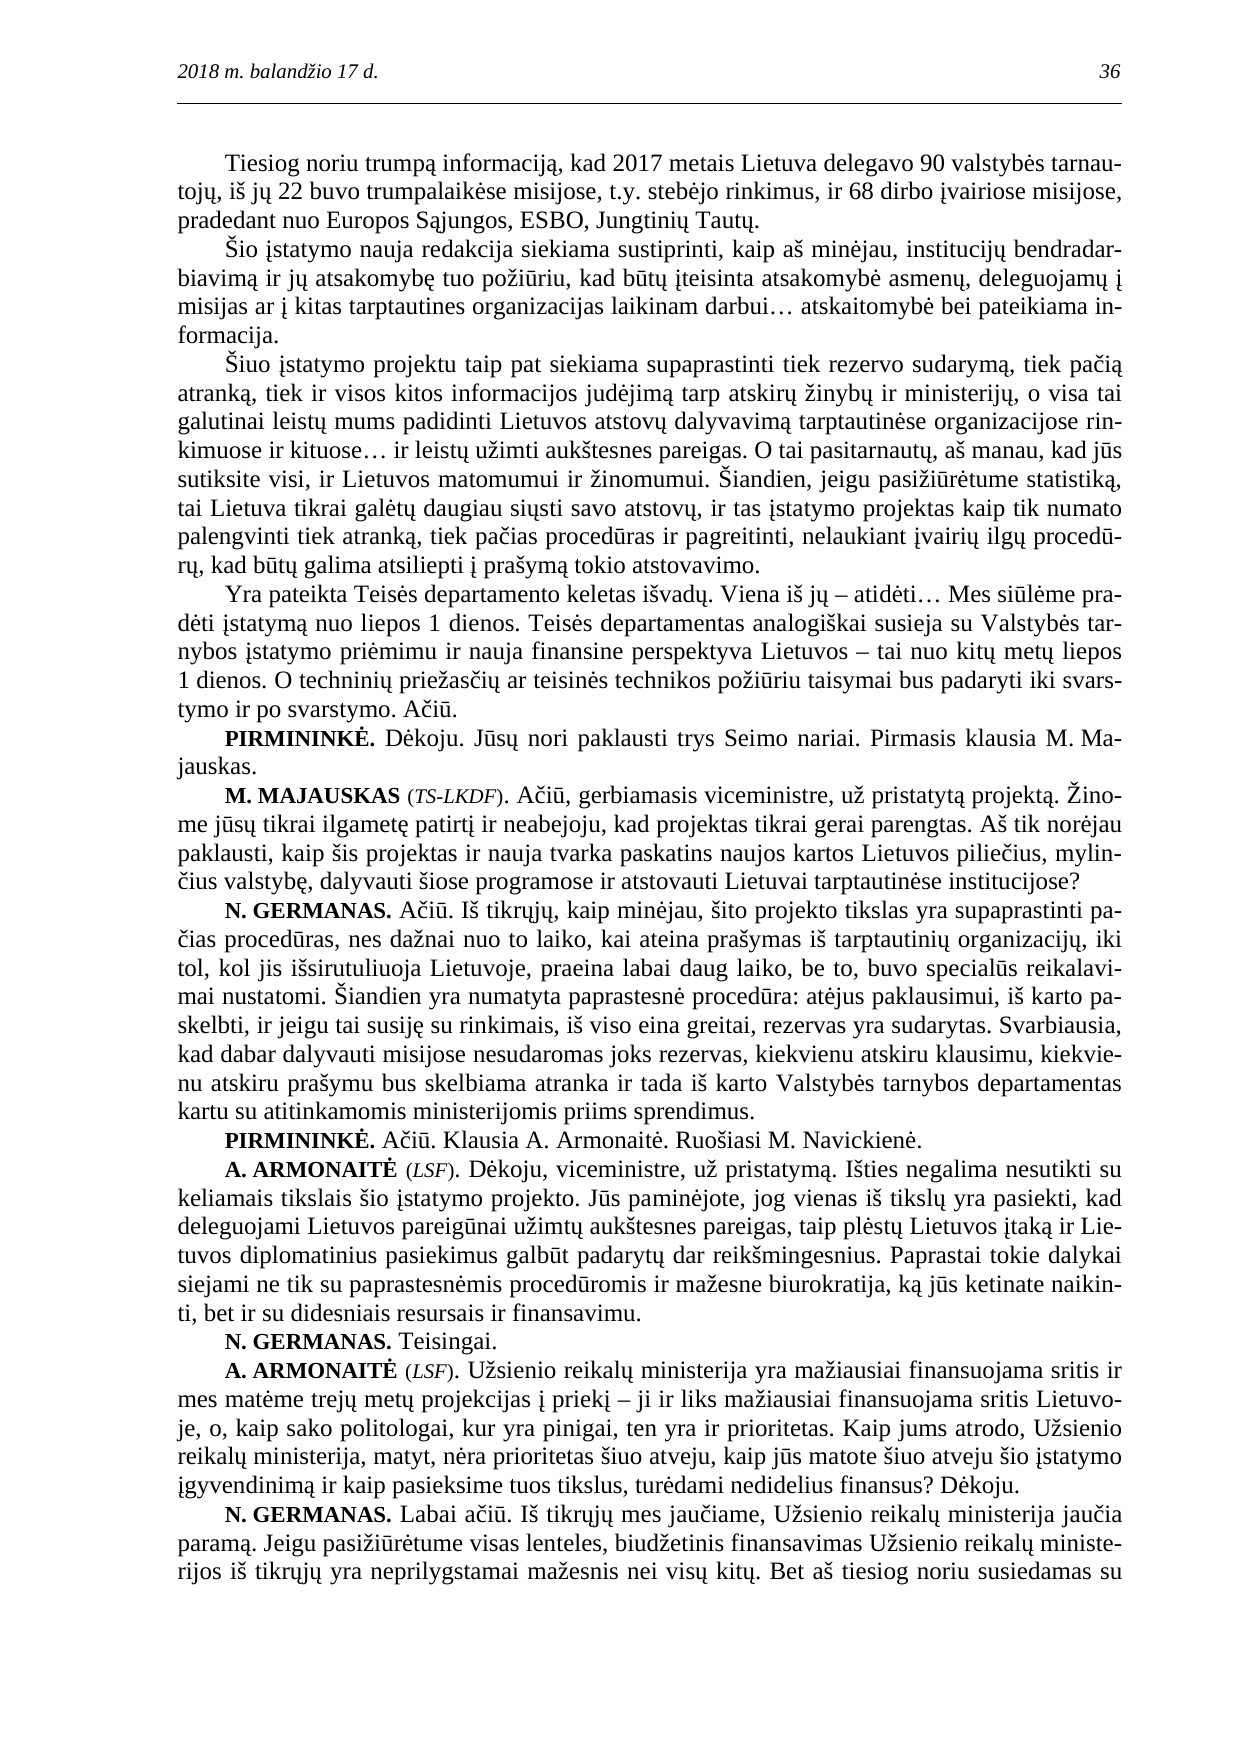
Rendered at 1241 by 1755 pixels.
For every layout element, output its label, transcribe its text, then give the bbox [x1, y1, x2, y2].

text Šiuo įsta­ty­mo pro­jek­tu taip pat sie­kia­ma su­pap­ras­tin­ti tiek re­zer­vo su­da­ry­mą, tiek pa­čią at­ran­ką, tiek ir vi­sos ki­tos in­for­ma­ci­jos ju­dė­ji­mą tarp at­ski­rų ži­ny­bų ir mi­nis­te­ri­jų, o vi­sa tai ga­lu­ti­nai leis­tų mums pa­di­din­ti Lie­tu­vos at­sto­vų da­ly­va­vi­mą tarp­tau­ti­nė­se or­ga­ni­za­ci­jo­se rin­ki­muo­se ir ki­tuo­se… ir leis­tų už­im­ti aukš­tes­nes pa­rei­gas. O tai pa­si­tar­nau­tų, aš ma­nau, kad jūs su­tik­si­te vi­si, ir Lie­tu­vos ma­to­mu­mui ir ži­no­mu­mui. Šian­dien, jei­gu pa­si­žiū­rė­tu­me sta­tis­ti­ką, tai Lie­tu­va tik­rai ga­lė­tų dau­giau siųs­ti sa­vo at­sto­vų, ir tas įsta­ty­mo pro­jek­tas kaip tik nu­ma­to pa­leng­vin­ti tiek at­ran­ką, tiek pa­čias pro­ce­dū­ras ir pa­grei­tin­ti, ne­lau­kiant įvai­rių il­gų pro­ce­dū­rų, kad bū­tų ga­li­ma at­si­liep­ti į pra­šy­mą to­kio at­sto­va­vi­mo. [177, 349, 1122, 579]
text M. MAJAUSKAS (TS-LKDF). Ačiū, ger­bia­ma­sis vi­ce­mi­nist­re, už pri­sta­ty­tą pro­jek­tą. Ži­no­me jū­sų tik­rai il­ga­me­tę pa­tir­tį ir ne­abe­jo­ju, kad pro­jek­tas tik­rai ge­rai pa­reng­tas. Aš tik no­rė­jau pa­klaus­ti, kaip šis pro­jek­tas ir nau­ja tvar­ka pa­ska­tins nau­jos kar­tos Lie­tu­vos pi­lie­čius, my­lin­čius vals­ty­bę, da­ly­vau­ti šio­se pro­gra­mo­se ir at­sto­vau­ti Lie­tu­vai tarp­tau­ti­nė­se ins­ti­tu­ci­jo­se? [177, 780, 1122, 895]
text N. GERMANAS. Ačiū. Iš tik­rų­jų, kaip mi­nė­jau, ši­to pro­jek­to tiks­las yra su­pap­ras­tin­ti pa­čias pro­ce­dū­ras, nes daž­nai nuo to lai­ko, kai at­ei­na pra­šy­mas iš tarp­tau­ti­nių or­ga­ni­za­ci­jų, iki tol, kol jis iš­si­ru­tu­liuo­ja Lie­tu­vo­je, pra­ei­na la­bai daug lai­ko, be to, bu­vo spe­cia­lūs rei­ka­la­vi­mai nu­sta­to­mi. Šian­dien yra nu­ma­ty­ta pa­pras­tes­nė pro­ce­dū­ra: at­ėjus pa­klau­si­mui, iš kar­to pa­skelb­ti, ir jei­gu tai su­si­ję su rin­ki­mais, iš vi­so ei­na grei­tai, re­zer­vas yra su­da­ry­tas. Svar­biau­sia, kad da­bar da­ly­vau­ti mi­si­jo­se ne­su­da­ro­mas joks re­zer­vas, kiek­vie­nu at­ski­ru klau­si­mu, kiek­vie­nu at­ski­ru pra­šy­mu bus skel­bia­ma at­ran­ka ir ta­da iš kar­to Vals­ty­bės tar­ny­bos de­par­ta­men­tas kar­tu su ati­tin­ka­mo­mis mi­nis­te­ri­jo­mis pri­ims spren­di­mus. [177, 895, 1122, 1125]
text Šio įsta­ty­mo nau­ja re­dak­ci­ja sie­kia­ma su­stip­rin­ti, kaip aš mi­nė­jau, ins­ti­tu­ci­jų ben­dra­dar­bia­vi­mą ir jų at­sa­ko­my­bę tuo po­žiū­riu, kad bū­tų įteisin­ta at­sa­ko­my­bė as­me­nų, de­le­guo­ja­mų į mi­si­jas ar į ki­tas tarp­tau­ti­nes or­ga­ni­za­ci­jas lai­ki­nam dar­bui… at­skai­to­my­bė bei pa­tei­kia­ma in­for­ma­ci­ja. [177, 234, 1122, 349]
text PIRMININKĖ. Ačiū. Klau­sia A. Ar­mo­nai­tė. Ruo­šia­si M. Na­vic­kie­nė. [177, 1125, 1122, 1154]
text Yra pa­teik­ta Tei­sės de­par­ta­men­to ke­le­tas iš­va­dų. Vie­na iš jų – ati­dė­ti… Mes siū­lė­me pra­dė­ti įsta­ty­mą nuo lie­pos 1 die­nos. Tei­sės de­par­ta­men­tas ana­lo­giš­kai su­sie­ja su Vals­ty­bės tar­ny­bos įsta­ty­mo pri­ėmi­mu ir nau­ja fi­nan­si­ne per­spek­ty­va Lie­tu­vos – tai nuo ki­tų me­tų lie­pos 1 die­nos. O tech­ni­nių prie­žas­čių ar tei­si­nės tech­ni­kos po­žiū­riu tai­sy­mai bus pa­da­ry­ti iki svars­ty­mo ir po svars­ty­mo. Ačiū. [177, 579, 1122, 723]
text A. ARMONAITĖ (LSF). Dė­ko­ju, vi­ce­mi­nist­re, už pri­sta­ty­mą. Iš­ties ne­ga­li­ma ne­su­tik­ti su ke­lia­mais tiks­lais šio įsta­ty­mo pro­jek­to. Jūs pa­mi­nė­jo­te, jog vie­nas iš tiks­lų yra pa­siek­ti, kad de­le­guo­ja­mi Lie­tu­vos pa­rei­gū­nai už­im­tų aukš­tes­nes pa­rei­gas, taip plės­tų Lie­tu­vos įta­ką ir Lie­tu­vos di­plo­ma­ti­nius pa­sie­ki­mus gal­būt pa­da­ry­tų dar reikš­min­ges­nius. Pa­pras­tai to­kie da­ly­kai sie­ja­mi ne tik su pa­pras­tes­nė­mis pro­ce­dū­ro­mis ir ma­žes­ne biu­ro­kratija, ką jūs ke­ti­na­te nai­kin­ti, bet ir su di­des­niais re­sur­sais ir fi­nan­sa­vi­mu. [177, 1154, 1122, 1326]
text PIRMININKĖ. Dė­ko­ju. Jūsų no­ri pa­klaus­ti trys Sei­mo na­riai. Pir­ma­sis klau­sia M. Ma­jaus­kas. [177, 723, 1122, 780]
text Tie­siog no­riu trum­pą in­for­ma­ci­ją, kad 2017 me­tais Lie­tu­va de­le­ga­vo 90 vals­ty­bės tar­nau­to­jų, iš jų 22 bu­vo trum­pa­lai­kė­se mi­si­jo­se, t.y. ste­bė­jo rin­ki­mus, ir 68 dir­bo įvai­rio­se mi­si­jo­se, pra­de­dant nuo Eu­ro­pos Są­jun­gos, ESBO, Jung­ti­nių Tau­tų. [177, 148, 1122, 234]
text A. ARMONAITĖ (LSF). Už­sie­nio rei­ka­lų mi­nis­te­ri­ja yra ma­žiau­siai fi­nan­suo­ja­ma sri­tis ir mes ma­tė­me tre­jų me­tų pro­jek­ci­jas į prie­kį – ji ir liks ma­žiau­siai fi­nan­suo­ja­ma sri­tis Lie­tu­vo­je, o, kaip sa­ko po­li­to­lo­gai, kur yra pi­ni­gai, ten yra ir pri­ori­te­tas. Kaip jums at­ro­do, Už­sie­nio rei­ka­lų mi­nis­te­ri­ja, ma­tyt, nė­ra pri­ori­te­tas šiuo at­ve­ju, kaip jūs ma­to­te šiuo at­ve­ju šio įsta­ty­mo įgy­ven­di­ni­mą ir kaip pa­siek­si­me tuos tiks­lus, tu­rė­da­mi ne­di­de­lius fi­nan­sus? Dė­ko­ju. [177, 1355, 1122, 1499]
text N. GERMANAS. Tei­sin­gai. [177, 1326, 1122, 1355]
text N. GERMANAS. La­bai ačiū. Iš tik­rų­jų mes jau­čia­me, Už­sie­nio rei­ka­lų mi­nis­te­ri­ja jau­čia pa­ra­mą. Jei­gu pa­si­žiū­rė­tu­me vi­sas len­te­les, biu­dže­ti­nis fi­nan­sa­vi­mas Už­sie­nio rei­ka­lų mi­nis­te­ri­jos iš tik­rų­jų yra ne­pri­lygs­ta­mai ma­žes­nis nei vi­sų ki­tų. Bet aš tie­siog no­riu su­sie­da­mas su [177, 1499, 1122, 1585]
